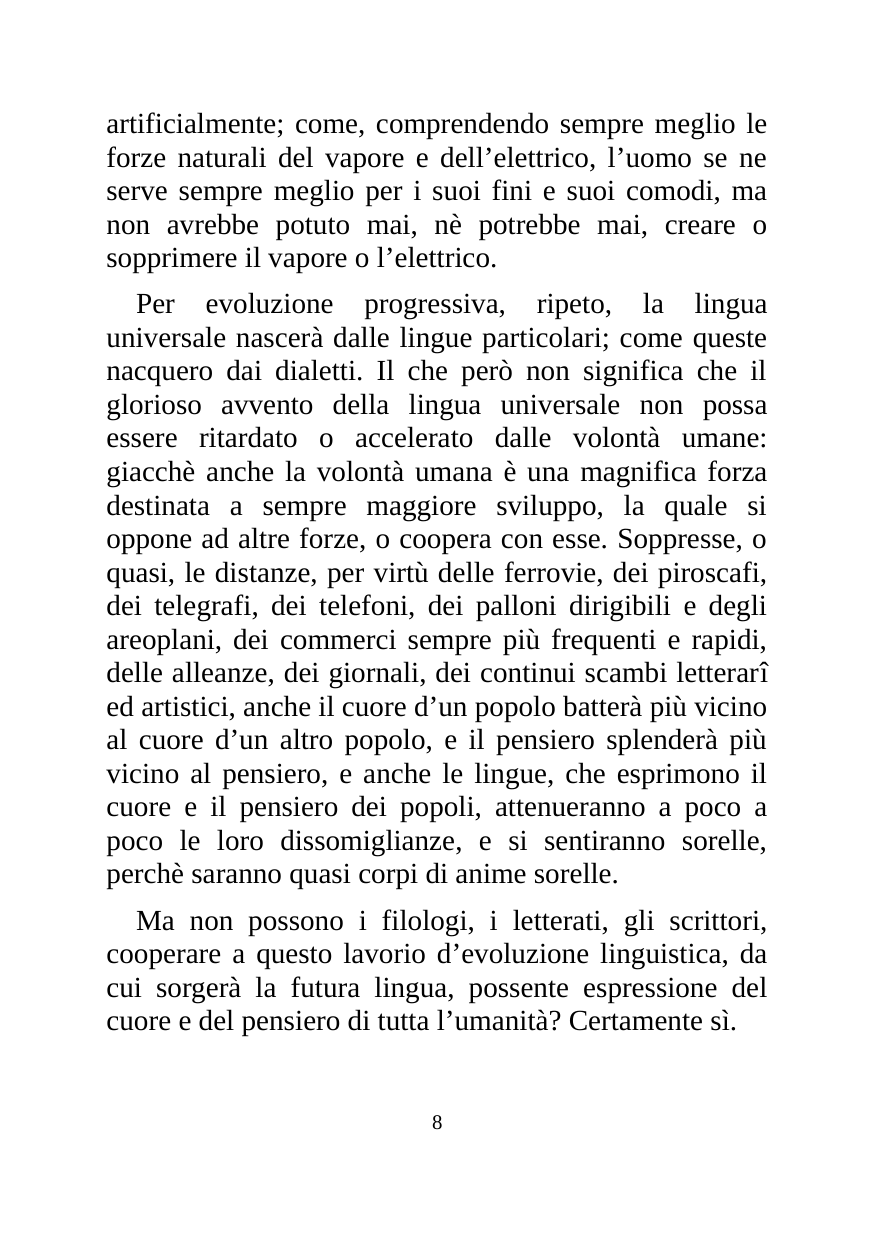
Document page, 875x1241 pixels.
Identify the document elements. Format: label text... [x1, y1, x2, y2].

text artificialmente; come, comprendendo sempre meglio le forze naturali del vapore e dell’elettrico, l’uomo se ne serve sempre meglio per i suoi fini e suoi comodi, ma non avrebbe potuto mai, nè potrebbe mai, creare o sopprimere il vapore o l’elettrico. [106, 106, 768, 274]
text Ma non possono i filologi, i letterati, gli scrittori, cooperare a questo lavorio d’evoluzione linguistica, da cui sorgerà la futura lingua, possente espressione del cuore e del pensiero di tutta l’umanità? Certamente sì. [106, 903, 768, 1037]
text Per evoluzione progressiva, ripeto, la lingua universale nascerà dalle lingue particolari; come queste nacquero dai dialetti. Il che però non significa che il glorioso avvento della lingua universale non possa essere ritardato o accelerato dalle volontà umane: giacchè anche la volontà umana è una magnifica forza destinata a sempre maggiore sviluppo, la quale si oppone ad altre forze, o coopera con esse. Soppresse, o quasi, le distanze, per virtù delle ferrovie, dei piroscafi, dei telegrafi, dei telefoni, dei palloni dirigibili e degli areoplani, dei commerci sempre più frequenti e rapidi, delle alleanze, dei giornali, dei continui scambi letterarî ed artistici, anche il cuore d’un popolo batterà più vicino al cuore d’un altro popolo, e il pensiero splenderà più vicino al pensiero, e anche le lingue, che esprimono il cuore e il pensiero dei popoli, attenueranno a poco a poco le loro dissomiglianze, e si sentiranno sorelle, perchè saranno quasi corpi di anime sorelle. [106, 286, 768, 890]
